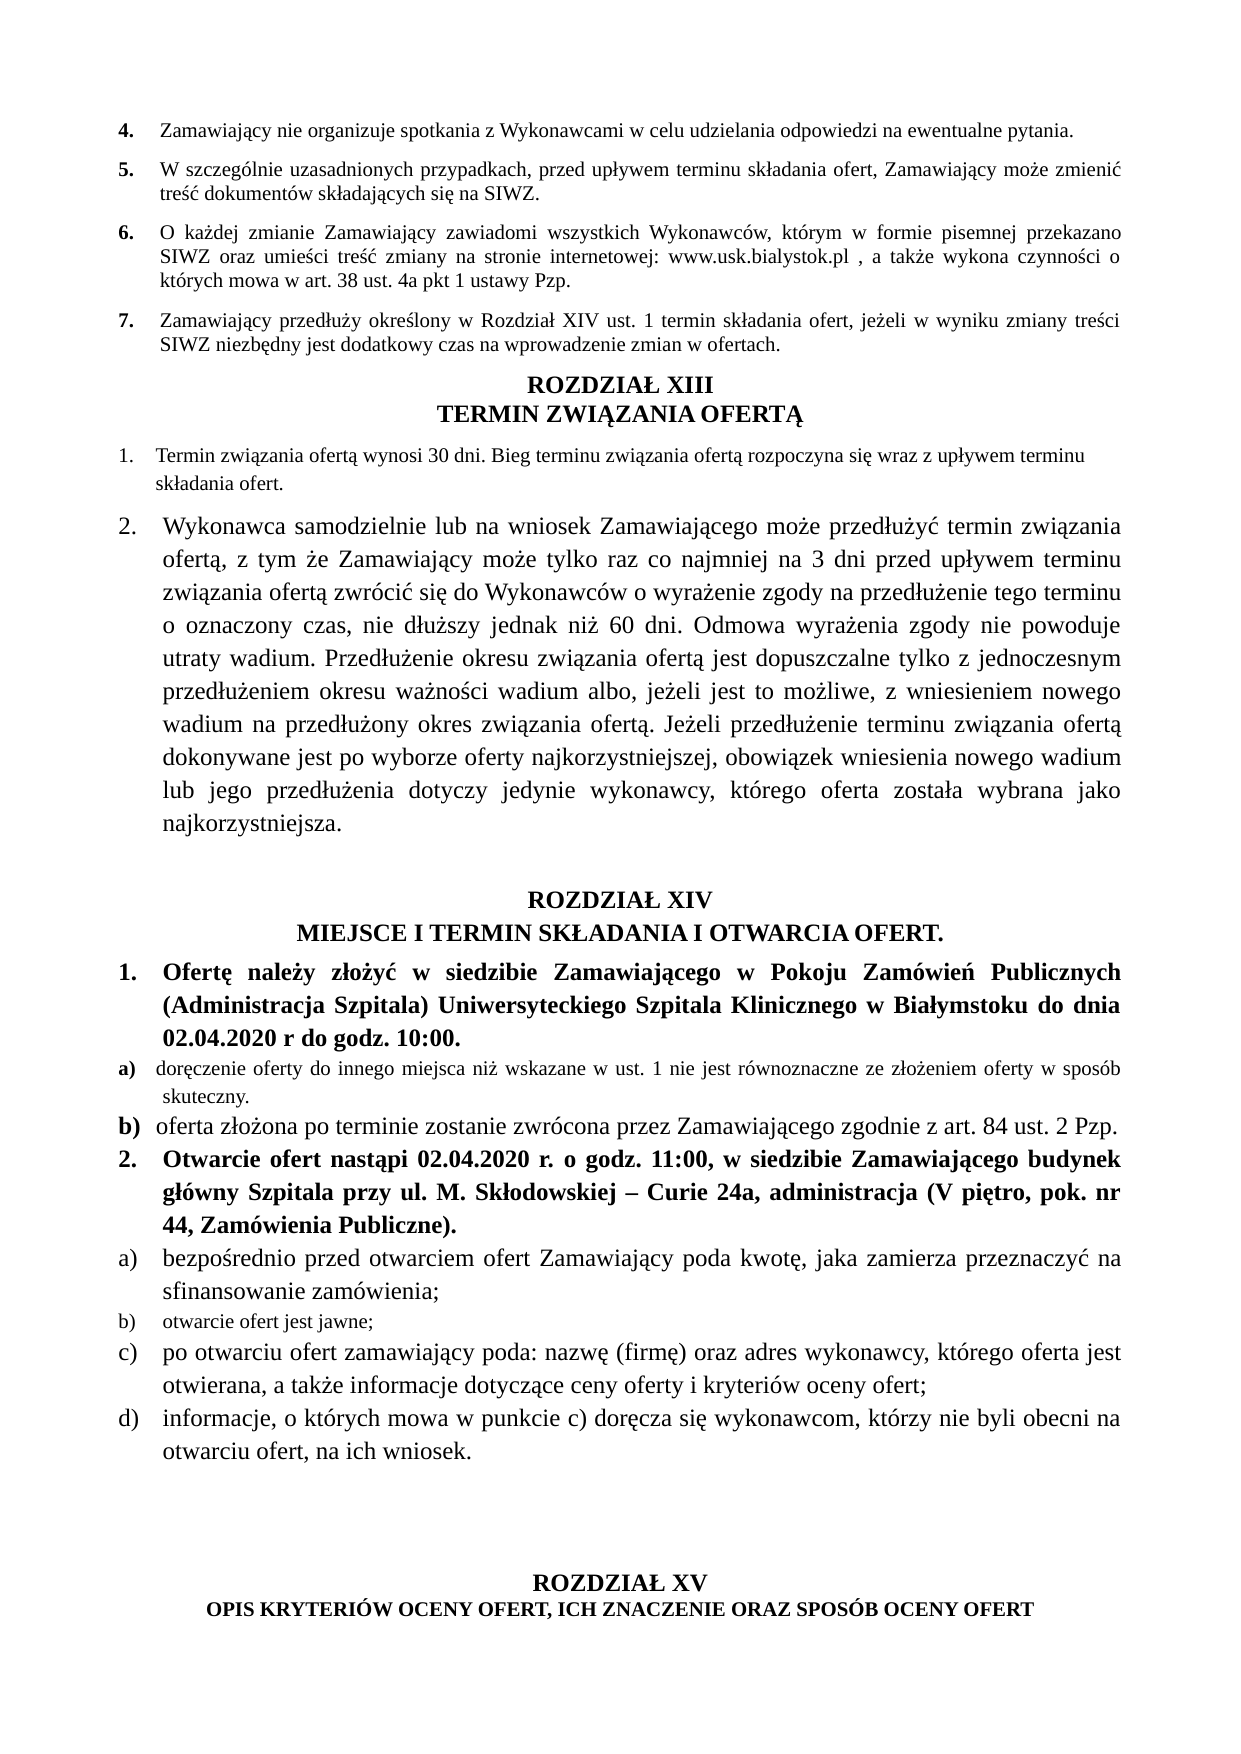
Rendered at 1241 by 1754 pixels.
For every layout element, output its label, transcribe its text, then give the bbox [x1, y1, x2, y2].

list doręczenie oferty do innego miejsca niż wskazane w ust. 1 nie jest równoznaczne ze złożeniem oferty w sposób skuteczny. [118, 1056, 1122, 1108]
list Zamawiający przedłuży określony w Rozdział XIV ust. 1 termin składania ofert, jeżeli w wyniku zmiany treści SIWZ niezbędny jest dodatkowy czas na wprowadzenie zmian w ofertach. [118, 307, 1122, 356]
text 2. Otwarcie ofert nastąpi 02.04.2020 r. o godz. 11:00, w siedzibie Zamawiającego budynek główny Szpitala przy ul. M. Skłodowskiej – Curie 24a, administracja (V piętro, pok. nr 44, Zamówienia Publiczne). [118, 1144, 1122, 1239]
list W szczególnie uzasadnionych przypadkach, przed upływem terminu składania ofert, Zamawiający może zmienić treść dokumentów składających się na SIWZ. [118, 157, 1122, 205]
text a) bezpośrednio przed otwarciem ofert Zamawiający poda kwotę, jaka zamierza przeznaczyć na sfinansowanie zamówienia; [118, 1243, 1122, 1305]
text d) informacje, o których mowa w punkcie c) doręcza się wykonawcom, którzy nie byli obecni na otwarciu ofert, na ich wniosek. [118, 1403, 1122, 1465]
text 2. Wykonawca samodzielnie lub na wniosek Zamawiającego może przedłużyć termin związania ofertą, z tym że Zamawiający może tylko raz co najmniej na 3 dni przed upływem terminu związania ofertą zwrócić się do Wykonawców o wyrażenie zgody na przedłużenie tego terminu o oznaczony czas, nie dłuższy jednak niż 60 dni. Odmowa wyrażenia zgody nie powoduje utraty wadium. Przedłużenie okresu związania ofertą jest dopuszczalne tylko z jednoczesnym przedłużeniem okresu ważności wadium albo, jeżeli jest to możliwe, z wniesieniem nowego wadium na przedłużony okres związania ofertą. Jeżeli przedłużenie terminu związania ofertą dokonywane jest po wyborze oferty najkorzystniejszej, obowiązek wniesienia nowego wadium lub jego przedłużenia dotyczy jedynie wykonawcy, którego oferta została wybrana jako najkorzystniejsza. [118, 511, 1122, 837]
list Zamawiający nie organizuje spotkania z Wykonawcami w celu udzielania odpowiedzi na ewentualne pytania. [118, 118, 1122, 142]
list O każdej zmianie Zamawiający zawiadomi wszystkich Wykonawców, którym w formie pisemnej przekazano SIWZ oraz umieści treść zmiany na stronie internetowej: www.usk.bialystok.pl , a także wykona czynności o których mowa w art. 38 ust. 4a pkt 1 ustawy Pzp. [118, 220, 1122, 292]
text ROZDZIAŁ XV [118, 1568, 1122, 1597]
list Termin związania ofertą wynosi 30 dni. Bieg terminu związania ofertą rozpoczyna się wraz z upływem terminu składania ofert. [118, 443, 1122, 495]
text 1. Ofertę należy złożyć w siedzibie Zamawiającego w Pokoju Zamówień Publicznych (Administracja Szpitala) Uniwersyteckiego Szpitala Klinicznego w Białymstoku do dnia 02.04.2020 r do godz. 10:00. [118, 957, 1122, 1052]
subtitle OPIS KRYTERIÓW OCENY OFERT, ICH ZNACZENIE ORAZ SPOSÓB OCENY OFERT [118, 1597, 1122, 1621]
text ROZDZIAŁ XIII [118, 371, 1122, 399]
text ROZDZIAŁ XIV [118, 885, 1122, 913]
text b) otwarcie ofert jest jawne; [118, 1309, 1122, 1333]
text c) po otwarciu ofert zamawiający poda: nazwę (firmę) oraz adres wykonawcy, którego oferta jest otwierana, a także informacje dotyczące ceny oferty i kryteriów oceny ofert; [118, 1337, 1122, 1399]
list oferta złożona po terminie zostanie zwrócona przez Zamawiającego zgodnie z art. 84 ust. 2 Pzp. [118, 1111, 1122, 1140]
text MIEJSCE I TERMIN SKŁADANIA I OTWARCIA OFERT. [118, 918, 1122, 947]
text TERMIN ZWIĄZANIA OFERTĄ [118, 399, 1122, 428]
